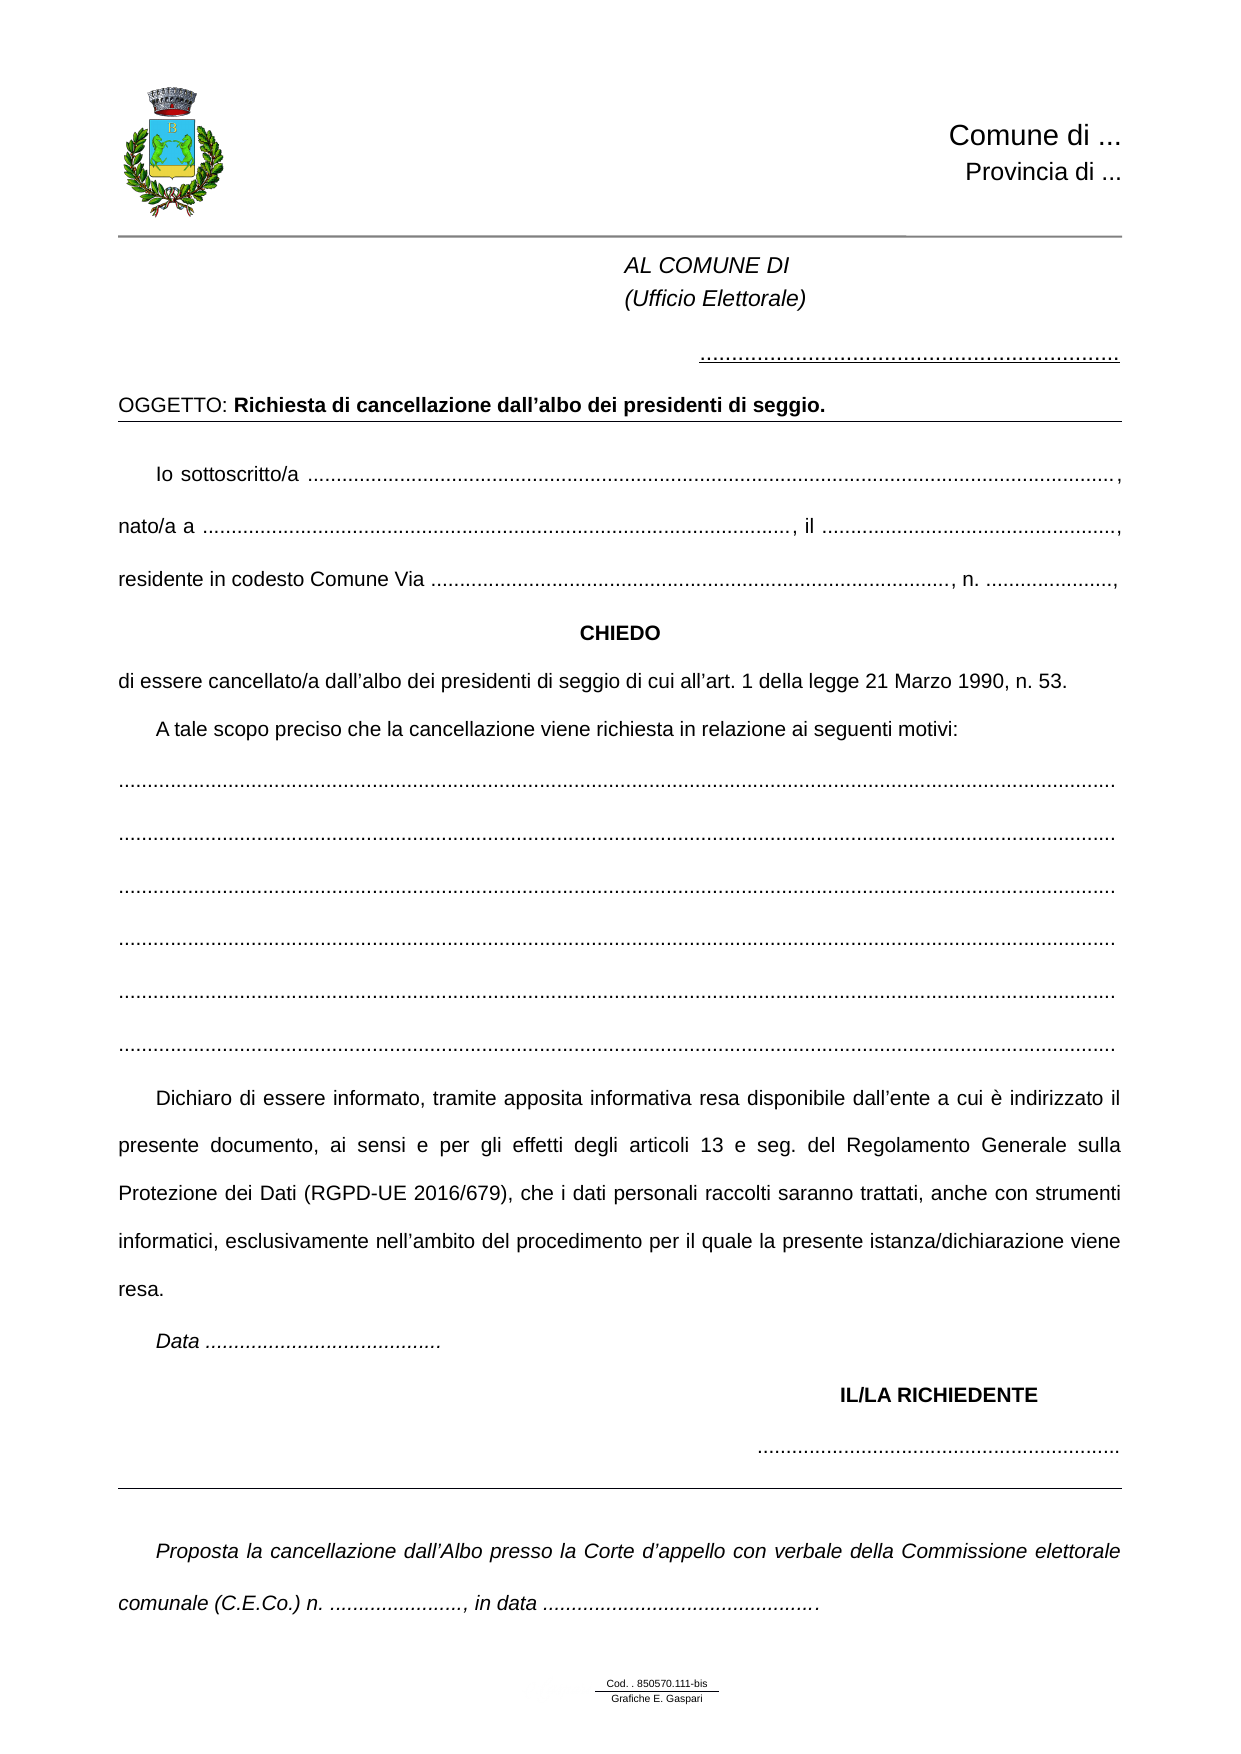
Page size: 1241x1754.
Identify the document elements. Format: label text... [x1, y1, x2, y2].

text Comune di ... [224, 118, 1122, 152]
text Data ......................................... [118, 1325, 1122, 1354]
subtitle CHIEDO [118, 621, 1122, 644]
text Proposta la cancellazione dall’Albo presso la Corte d’appello con verbale della Commissione elettorale comunale (C.E.Co.) n. ......................., in data ................................................ [118, 1536, 1122, 1616]
subtitle AL COMUNE DI [624, 252, 1122, 278]
text Io sottoscritto/a ............................................................................................................................................, nato/a a ......................................................................................................, il ..................................................., residente in codesto Comune Via .........................................................................................., n. ......................, [118, 458, 1122, 592]
text A tale scopo preciso che la cancellazione viene richiesta in relazione ai seguenti motivi: [118, 716, 1122, 740]
text ............................................................... [756, 1430, 1122, 1459]
text di essere cancellato/a dall’albo dei presidenti di seggio di cui all’art. 1 della legge 21 Marzo 1990, n. 53. [118, 668, 1122, 692]
picture [122, 87, 224, 219]
text Dichiaro di essere informato, tramite apposita informativa resa disponibile dall’ente a cui è indirizzato il presente documento, ai sensi e per gli effetti degli articoli 13 e seg. del Regolamento Generale sulla Protezione dei Dati (RGPD-UE 2016/679), che i dati personali raccolti saranno trattati, anche con strumenti informatici, esclusivamente nell’ambito del procedimento per il quale la presente istanza/dichiarazione viene resa. [118, 1085, 1122, 1301]
text ............................................................................................................................................................................. ............................................................................................................................................................................. ............................................................................................................................................................................. ............................................................................................................................................................................. ............................................................................................................................................................................. ............................................................................................................................................................................. [118, 764, 1122, 1057]
text Provincia di ... [224, 157, 1122, 185]
subtitle IL/LA RICHIEDENTE [756, 1382, 1122, 1406]
text (Ufficio Elettorale) [624, 285, 1122, 311]
text OGGETTO: Richiesta di cancellazione dall’albo dei presidenti di seggio. [118, 393, 1122, 421]
text .................................................................. [624, 337, 1122, 366]
